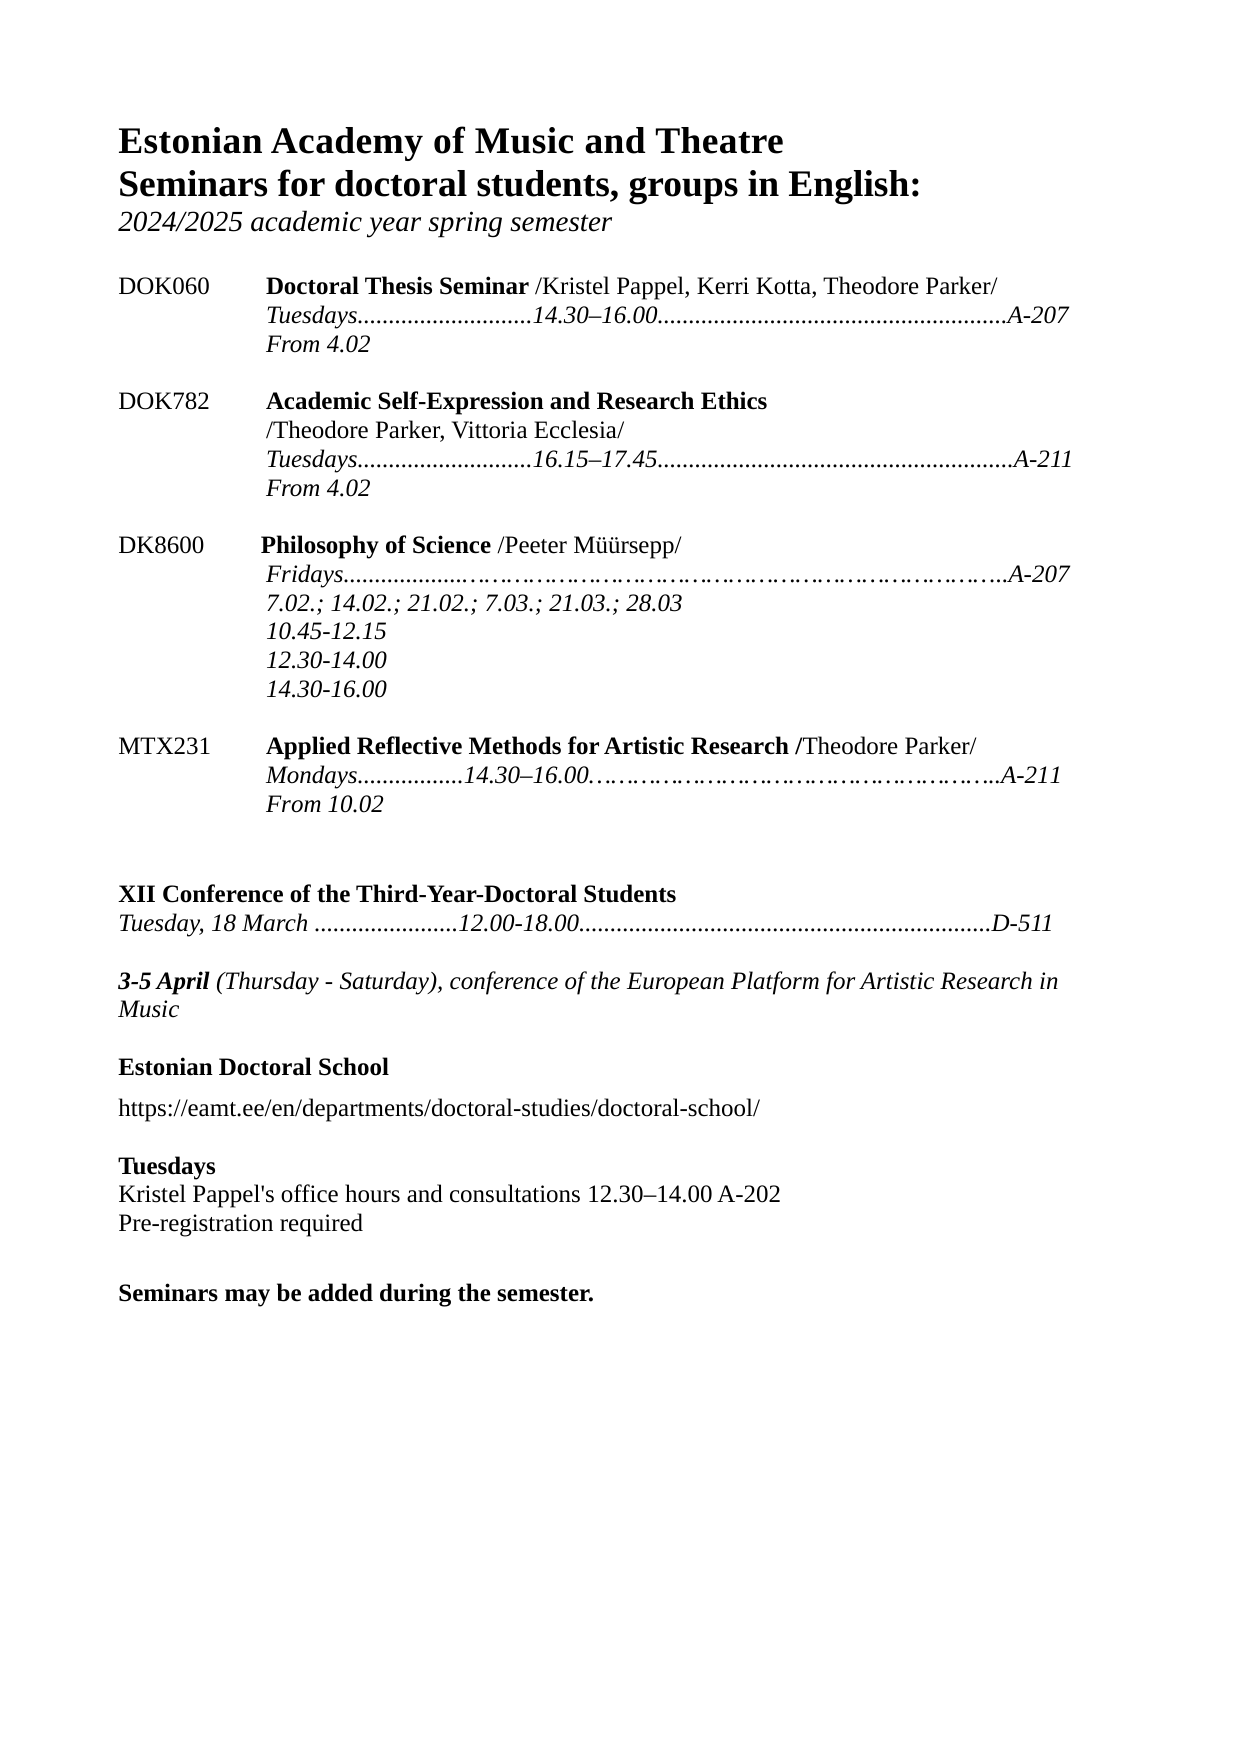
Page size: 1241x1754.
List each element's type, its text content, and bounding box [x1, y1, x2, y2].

text Tuesday, 18 March .......................12.00-18.00..................................................................D-511 [118, 908, 1122, 937]
text XII Conference of the Third-Year-Doctoral Students [118, 879, 1122, 908]
text 10.45-12.15 [118, 616, 1122, 645]
text From 4.02 [118, 473, 1122, 501]
text /Theodore Parker, Vittoria Ecclesia/ [118, 415, 1122, 444]
text 3-5 April (Thursday - Saturday), conference of the European Platform for Artistic Research in Music [118, 966, 1122, 1023]
text Fridays...................………………………………………………………………..A-207 [118, 559, 1122, 588]
text Kristel Pappel's office hours and consultations 12.30–14.00 A-202 [118, 1179, 1122, 1208]
text Estonian Doctoral School [118, 1052, 1122, 1081]
text Pre-registration required [118, 1208, 1122, 1237]
text MTX231 Applied Reflective Methods for Artistic Research /Theodore Parker/ [118, 731, 1122, 760]
text Seminars for doctoral students, groups in English: [118, 161, 1122, 204]
text 7.02.; 14.02.; 21.02.; 7.03.; 21.03.; 28.03 [118, 588, 1122, 616]
text https://eamt.ee/en/departments/doctoral-studies/doctoral-school/ [118, 1093, 1122, 1122]
text Tuesdays............................14.30–16.00........................................................A-207 [118, 300, 1122, 329]
text 12.30-14.00 [118, 645, 1122, 674]
text From 10.02 [118, 789, 1122, 818]
text Seminars may be added during the semester. [118, 1278, 1122, 1307]
text Tuesdays [118, 1151, 1122, 1179]
text DOK060 Doctoral Thesis Seminar /Kristel Pappel, Kerri Kotta, Theodore Parker/ [118, 271, 1122, 300]
text From 4.02 [118, 329, 1122, 358]
text DOK782 Academic Self-Expression and Research Ethics [118, 386, 1122, 415]
text Tuesdays............................16.15–17.45.........................................................A-211 [118, 444, 1122, 473]
text Estonian Academy of Music and Theatre [118, 118, 1122, 161]
text 14.30-16.00 [118, 674, 1122, 703]
text 2024/2025 academic year spring semester [118, 204, 1122, 238]
text DK8600 Philosophy of Science /Peeter Müürsepp/ [118, 530, 1122, 559]
text Mondays.................14.30–16.00………………………………………………..A-211 [118, 760, 1122, 789]
